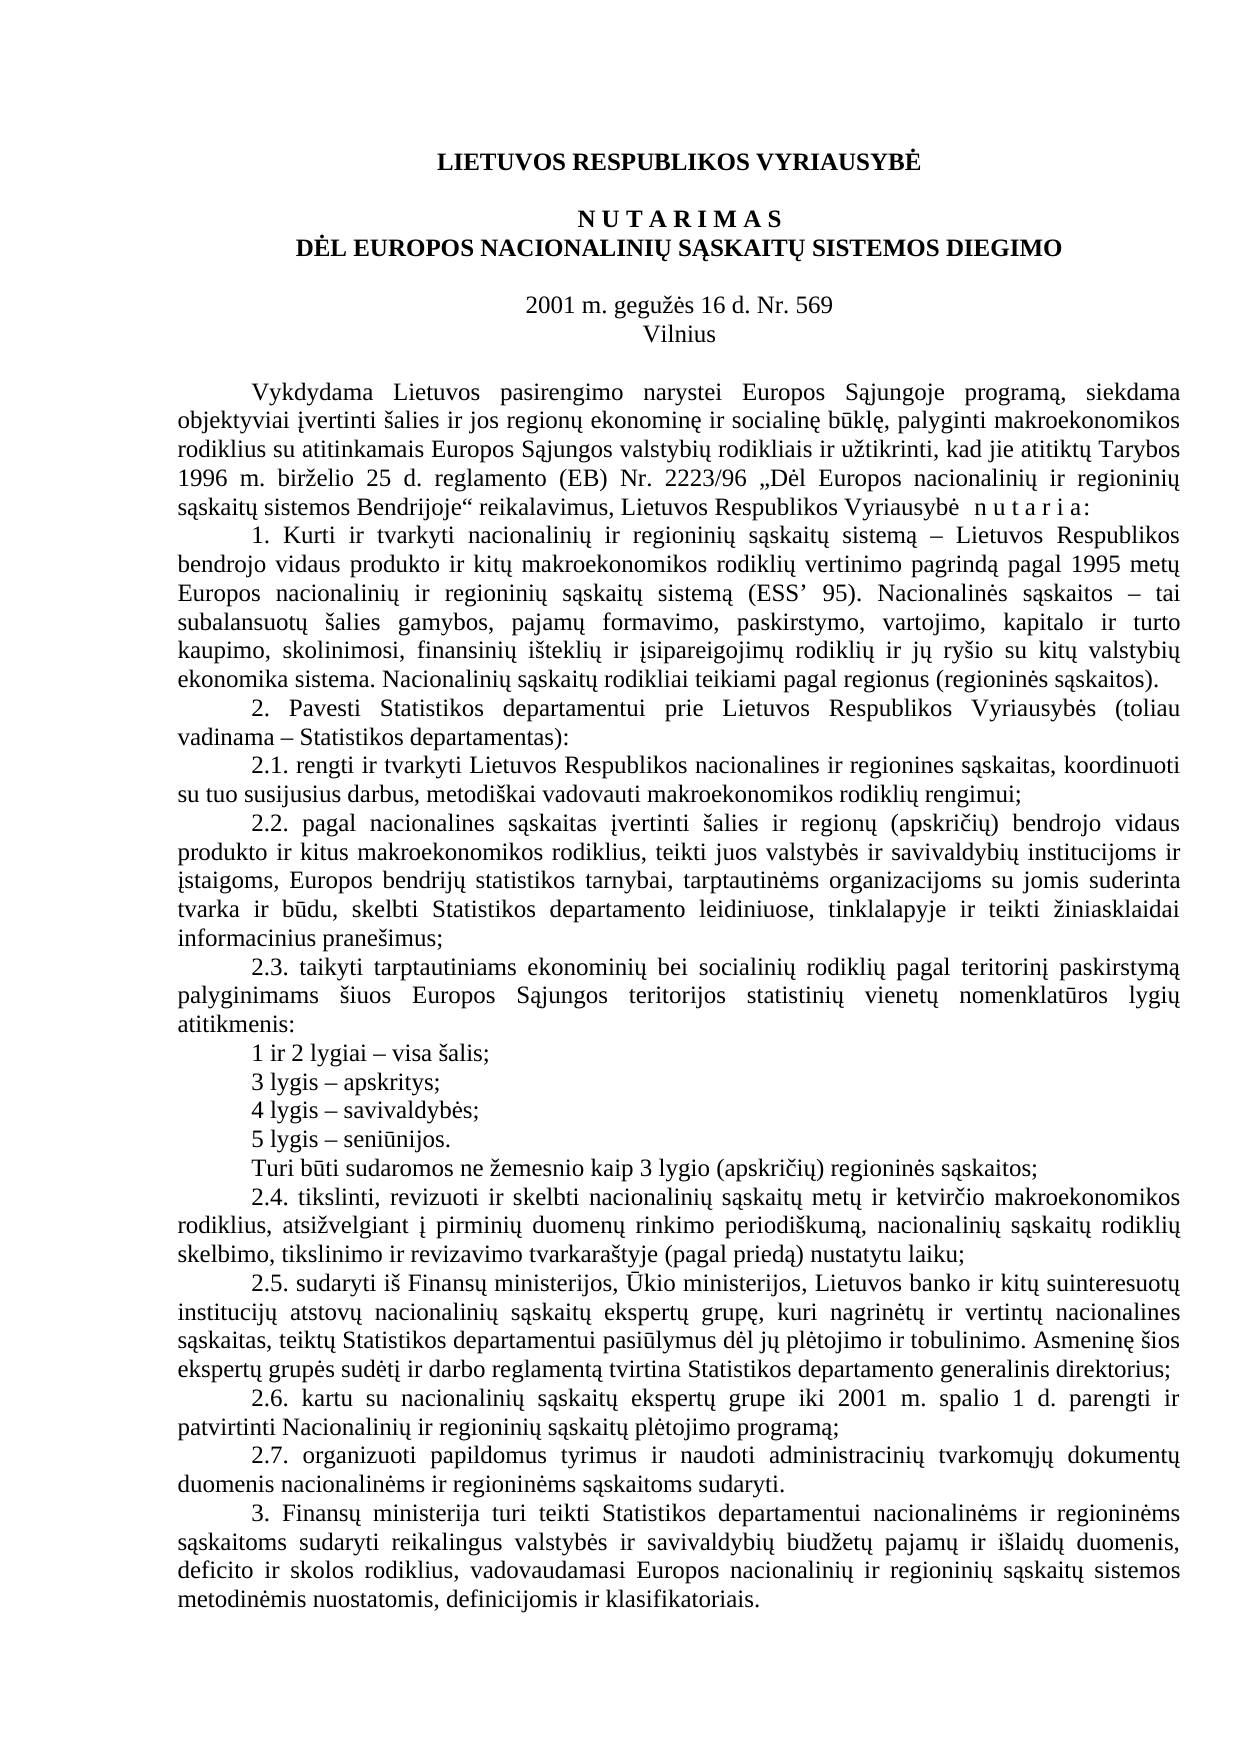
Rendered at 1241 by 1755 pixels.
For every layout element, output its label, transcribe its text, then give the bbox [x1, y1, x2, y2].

text 2. Pavesti Statistikos departamentui prie Lietuvos Respublikos Vyriausybės (toliau vadinama – Statistikos departamentas): [177, 693, 1181, 751]
text 2.3. taikyti tarptautiniams ekonominių bei socialinių rodiklių pagal teritorinį paskirstymą palyginimams šiuos Europos Sąjungos teritorijos statistinių vienetų nomenklatūros lygių atitikmenis: [177, 952, 1181, 1038]
text Vykdydama Lietuvos pasirengimo narystei Europos Sąjungoje programą, siekdama objektyviai įvertinti šalies ir jos regionų ekonominę ir socialinę būklę, palyginti makroekonomikos rodiklius su atitinkamais Europos Sąjungos valstybių rodikliais ir užtikrinti, kad jie atitiktų Tarybos 1996 m. birželio 25 d. reglamento (EB) Nr. 2223/96 „Dėl Europos nacionalinių ir regioninių sąskaitų sistemos Bendrijoje“ reikalavimus, Lietuvos Respublikos Vyriausybė nutaria: [177, 377, 1181, 521]
text N U T A R I M A S [177, 204, 1181, 233]
text LIETUVOS RESPUBLIKOS VYRIAUSYBĖ [177, 147, 1181, 176]
text 2.7. organizuoti papildomus tyrimus ir naudoti administracinių tvarkomųjų dokumentų duomenis nacionalinėms ir regioninėms sąskaitoms sudaryti. [177, 1441, 1181, 1498]
text Turi būti sudaromos ne žemesnio kaip 3 lygio (apskričių) regioninės sąskaitos; [177, 1153, 1181, 1182]
text 2.4. tikslinti, revizuoti ir skelbti nacionalinių sąskaitų metų ir ketvirčio makroekonomikos rodiklius, atsižvelgiant į pirminių duomenų rinkimo periodiškumą, nacionalinių sąskaitų rodiklių skelbimo, tikslinimo ir revizavimo tvarkaraštyje (pagal priedą) nustatytu laiku; [177, 1182, 1181, 1268]
text 1. Kurti ir tvarkyti nacionalinių ir regioninių sąskaitų sistemą – Lietuvos Respublikos bendrojo vidaus produkto ir kitų makroekonomikos rodiklių vertinimo pagrindą pagal 1995 metų Europos nacionalinių ir regioninių sąskaitų sistemą (ESS’ 95). Nacionalinės sąskaitos – tai subalansuotų šalies gamybos, pajamų formavimo, paskirstymo, vartojimo, kapitalo ir turto kaupimo, skolinimosi, finansinių išteklių ir įsipareigojimų rodiklių ir jų ryšio su kitų valstybių ekonomika sistema. Nacionalinių sąskaitų rodikliai teikiami pagal regionus (regioninės sąskaitos). [177, 521, 1181, 693]
text DĖL EUROPOS NACIONALINIŲ SĄSKAITŲ SISTEMOS DIEGIMO [177, 233, 1181, 262]
text 2.1. rengti ir tvarkyti Lietuvos Respublikos nacionalines ir regionines sąskaitas, koordinuoti su tuo susijusius darbus, metodiškai vadovauti makroekonomikos rodiklių rengimui; [177, 751, 1181, 808]
text 2.6. kartu su nacionalinių sąskaitų ekspertų grupe iki 2001 m. spalio 1 d. parengti ir patvirtinti Nacionalinių ir regioninių sąskaitų plėtojimo programą; [177, 1383, 1181, 1441]
text 3. Finansų ministerija turi teikti Statistikos departamentui nacionalinėms ir regioninėms sąskaitoms sudaryti reikalingus valstybės ir savivaldybių biudžetų pajamų ir išlaidų duomenis, deficito ir skolos rodiklius, vadovaudamasi Europos nacionalinių ir regioninių sąskaitų sistemos metodinėmis nuostatomis, definicijomis ir klasifikatoriais. [177, 1498, 1181, 1613]
text 1 ir 2 lygiai – visa šalis; [177, 1038, 1181, 1067]
text 4 lygis – savivaldybės; [177, 1096, 1181, 1124]
text Vilnius [177, 319, 1181, 348]
text 2001 m. gegužės 16 d. Nr. 569 [177, 291, 1181, 319]
text 5 lygis – seniūnijos. [177, 1124, 1181, 1153]
text 2.2. pagal nacionalines sąskaitas įvertinti šalies ir regionų (apskričių) bendrojo vidaus produkto ir kitus makroekonomikos rodiklius, teikti juos valstybės ir savivaldybių institucijoms ir įstaigoms, Europos bendrijų statistikos tarnybai, tarptautinėms organizacijoms su jomis suderinta tvarka ir būdu, skelbti Statistikos departamento leidiniuose, tinklalapyje ir teikti žiniasklaidai informacinius pranešimus; [177, 808, 1181, 952]
text 3 lygis – apskritys; [177, 1067, 1181, 1096]
text 2.5. sudaryti iš Finansų ministerijos, Ūkio ministerijos, Lietuvos banko ir kitų suinteresuotų institucijų atstovų nacionalinių sąskaitų ekspertų grupę, kuri nagrinėtų ir vertintų nacionalines sąskaitas, teiktų Statistikos departamentui pasiūlymus dėl jų plėtojimo ir tobulinimo. Asmeninę šios ekspertų grupės sudėtį ir darbo reglamentą tvirtina Statistikos departamento generalinis direktorius; [177, 1268, 1181, 1383]
